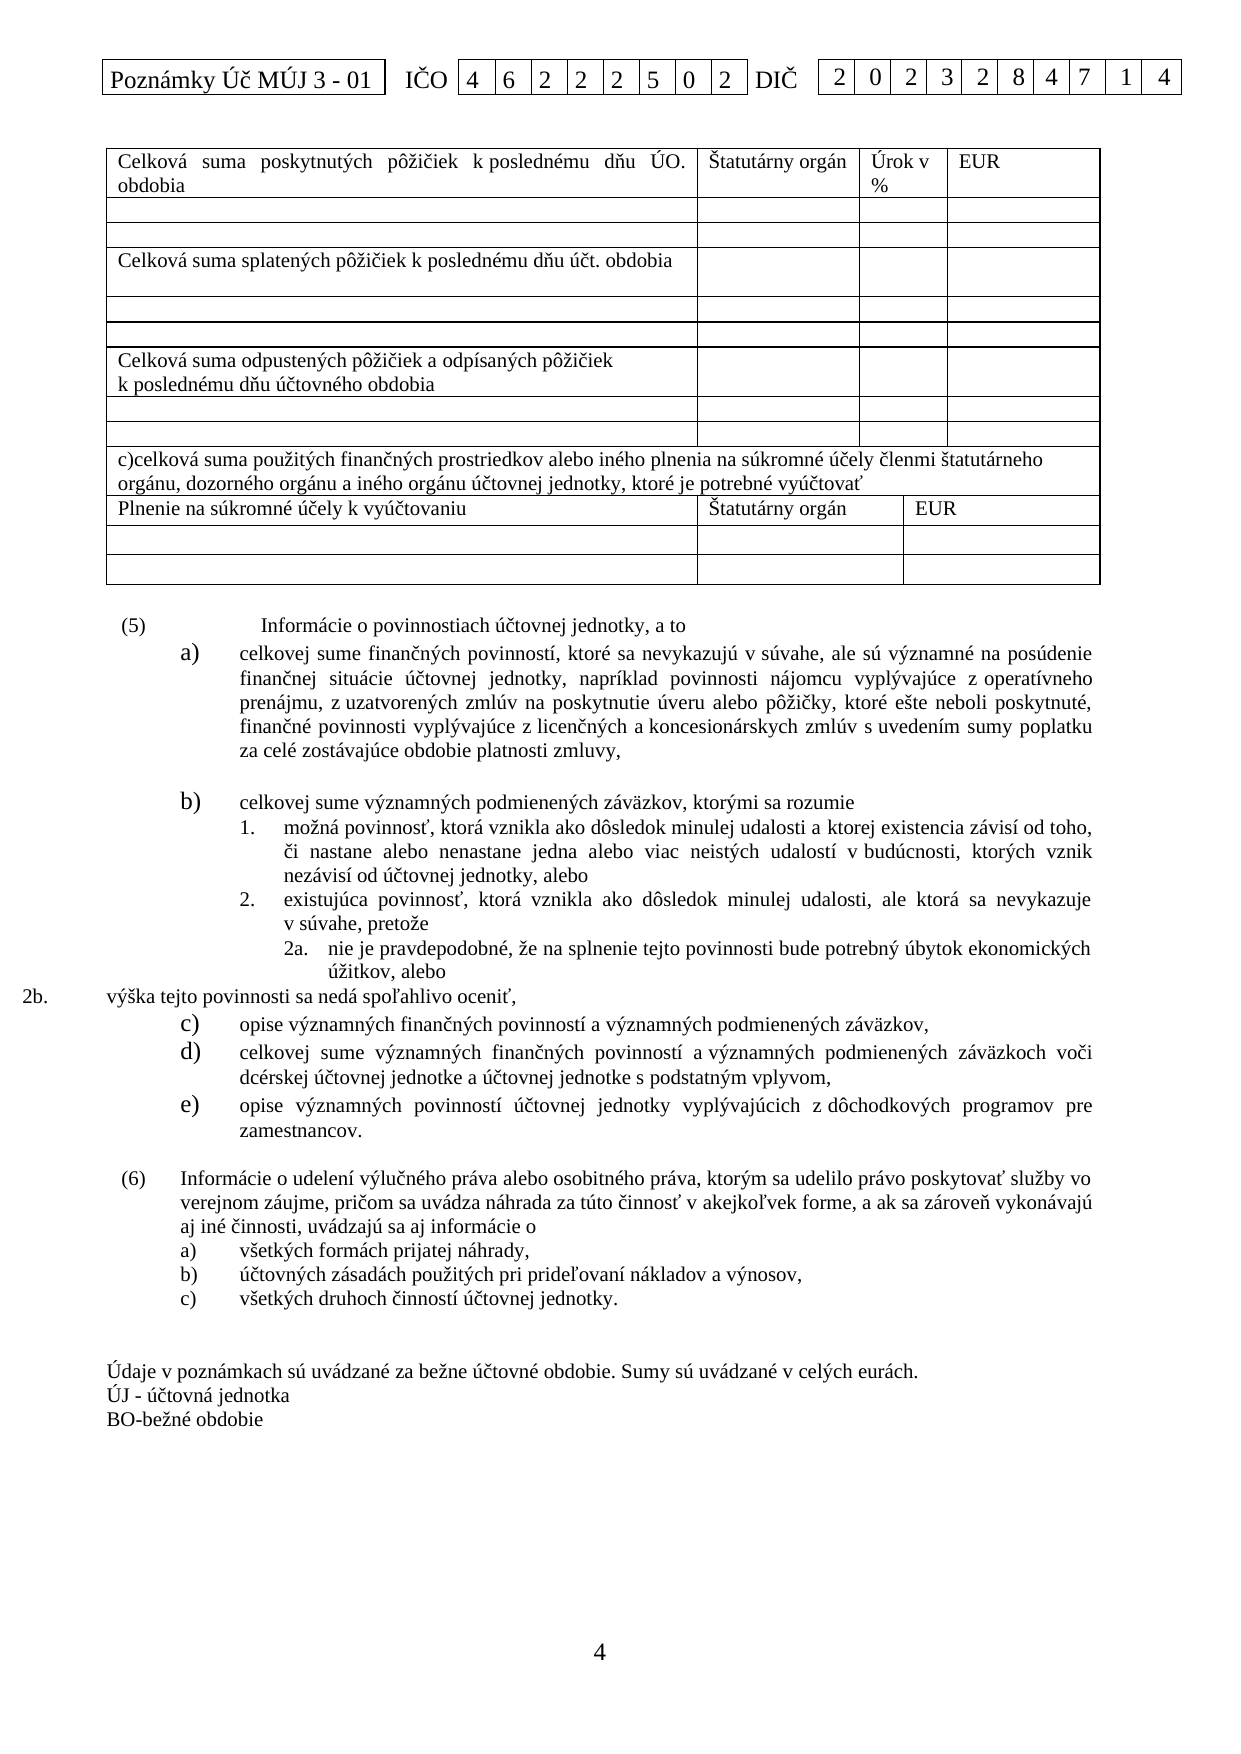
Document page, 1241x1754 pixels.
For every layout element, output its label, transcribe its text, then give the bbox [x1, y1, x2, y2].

text BO-bežné obdobie [106, 1407, 1092, 1431]
table_cell Plnenie na súkromné účely k vyúčtovaniu [107, 496, 697, 524]
list Informácie o udelení výlučného práva alebo osobitného práva, ktorým sa udelilo právo poskytovať služby vo verejnom záujme, pričom sa uvádza náhrada za túto činnosť v akejkoľvek forme, a ak sa zároveň vykonávajú aj iné činnosti, uvádzajú sa aj informácie o [121, 1166, 1092, 1238]
list opise významných povinností účtovnej jednotky vyplývajúcich z dôchodkových programov pre zamestnancov. [180, 1089, 1092, 1142]
text ÚJ - účtovná jednotka [106, 1383, 1092, 1407]
table_cell [107, 555, 697, 583]
table_cell [698, 348, 859, 396]
table_cell [698, 198, 859, 222]
list existujúca povinnosť, ktorá vznikla ako dôsledok minulej udalosti, ale ktorá sa nevykazuje v súvahe, pretože [239, 887, 1092, 935]
table_cell [860, 323, 947, 346]
table_cell Úrok v % [860, 149, 947, 197]
table_cell [948, 248, 1099, 296]
table_cell Celková suma splatených pôžičiek k poslednému dňu účt. obdobia [107, 248, 697, 296]
table_cell [698, 223, 859, 247]
table_cell [107, 526, 697, 554]
table_cell [904, 526, 1099, 554]
table_cell [107, 223, 697, 247]
table_cell [107, 297, 697, 321]
list účtovných zásadách použitých pri prideľovaní nákladov a výnosov, [180, 1262, 1092, 1286]
text Údaje v poznámkach sú uvádzané za bežne účtovné obdobie. Sumy sú uvádzané v celých eurách. [106, 1358, 1092, 1383]
table_cell [860, 198, 947, 222]
list Informácie o povinnostiach účtovnej jednotky, a to [121, 613, 1092, 637]
table_cell [698, 555, 903, 583]
table_cell c)celková suma použitých finančných prostriedkov alebo iného plnenia na súkromné účely členmi štatutárneho orgánu, dozorného orgánu a iného orgánu účtovnej jednotky, ktoré je potrebné vyúčtovať [107, 447, 1099, 495]
list výška tejto povinnosti sa nedá spoľahlivo oceniť, [22, 983, 1092, 1008]
table_cell Celková suma poskytnutých pôžičiek k poslednému dňu ÚO. obdobia [107, 149, 697, 197]
list celkovej sume významných finančných povinností a významných podmienených záväzkoch voči dcérskej účtovnej jednotke a účtovnej jednotke s podstatným vplyvom, [180, 1036, 1092, 1089]
table_cell [698, 526, 903, 554]
list opise významných finančných povinností a významných podmienených záväzkov, [180, 1008, 1092, 1036]
table_cell Štatutárny orgán [698, 496, 903, 524]
table_cell [107, 397, 697, 421]
table_cell [698, 297, 859, 321]
table_cell [948, 323, 1099, 346]
table_cell [698, 323, 859, 346]
table_cell [948, 397, 1099, 421]
table_cell [860, 422, 947, 446]
table_cell [948, 422, 1099, 446]
table_cell [698, 248, 859, 296]
table_cell [948, 297, 1099, 321]
table_cell [107, 422, 697, 446]
table_cell [860, 397, 947, 421]
list všetkých formách prijatej náhrady, [180, 1238, 1092, 1262]
table_cell [860, 348, 947, 396]
table_cell EUR [948, 149, 1099, 197]
table_cell EUR [904, 496, 1099, 524]
table_cell [948, 348, 1099, 396]
list všetkých druhoch činností účtovnej jednotky. [180, 1286, 1092, 1310]
list celkovej sume významných podmienených záväzkov, ktorými sa rozumie [180, 786, 1092, 815]
table_cell [860, 297, 947, 321]
list možná povinnosť, ktorá vznikla ako dôsledok minulej udalosti a ktorej existencia závisí od toho, či nastane alebo nenastane jedna alebo viac neistých udalostí v budúcnosti, ktorých vznik nezávisí od účtovnej jednotky, alebo [239, 815, 1092, 887]
table_cell [107, 323, 697, 346]
table_cell [860, 248, 947, 296]
table_cell Celková suma odpustených pôžičiek a odpísaných pôžičiek k poslednému dňu účtovného obdobia [107, 348, 697, 396]
list celkovej sume finančných povinností, ktoré sa nevykazujú v súvahe, ale sú významné na posúdenie finančnej situácie účtovnej jednotky, napríklad povinnosti nájomcu vyplývajúce z operatívneho prenájmu, z uzatvorených zmlúv na poskytnutie úveru alebo pôžičky, ktoré ešte neboli poskytnuté, finančné povinnosti vyplývajúce z licenčných a koncesionárskych zmlúv s uvedením sumy poplatku za celé zostávajúce obdobie platnosti zmluvy, [180, 637, 1092, 762]
table_cell [698, 397, 859, 421]
table_cell [107, 198, 697, 222]
list nie je pravdepodobné, že na splnenie tejto povinnosti bude potrebný úbytok ekonomických úžitkov, alebo [283, 935, 1092, 983]
table_cell [948, 223, 1099, 247]
table_cell [698, 422, 859, 446]
table_cell [948, 198, 1099, 222]
table_cell [860, 223, 947, 247]
table_cell Štatutárny orgán [698, 149, 859, 197]
table_cell [904, 555, 1099, 583]
